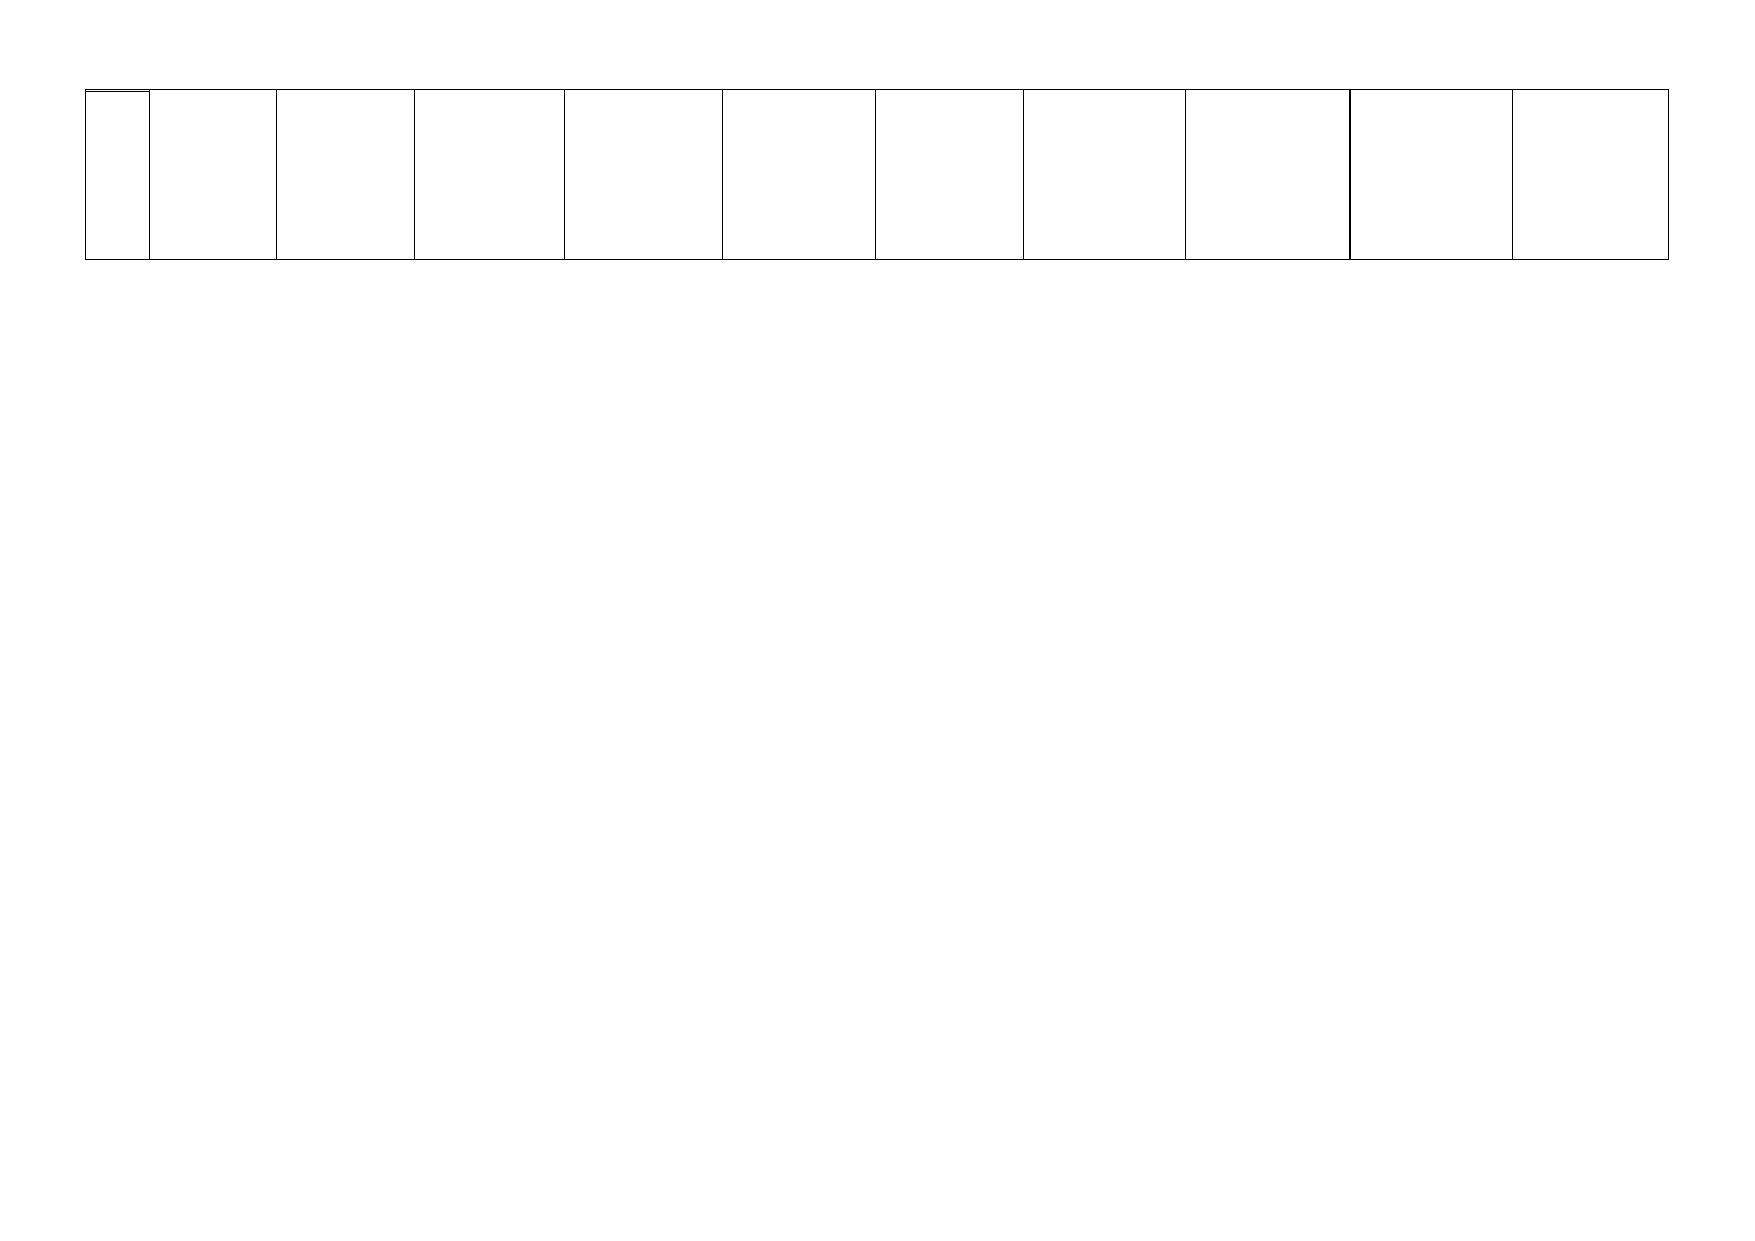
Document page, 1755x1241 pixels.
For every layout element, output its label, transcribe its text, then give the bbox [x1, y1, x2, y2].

table_cell 本案處理經過情形︵ 本欄位申請人請勿填寫 ︶ [86, 92, 149, 259]
table_cell [876, 90, 1023, 259]
table_cell [1351, 90, 1512, 259]
table_cell [1024, 90, 1185, 259]
table_cell [277, 90, 414, 259]
table_cell [150, 90, 276, 259]
table_cell [415, 90, 564, 259]
table_cell [1513, 90, 1668, 259]
table_cell [723, 90, 875, 259]
table_cell [565, 90, 722, 259]
table_cell [1186, 90, 1349, 259]
